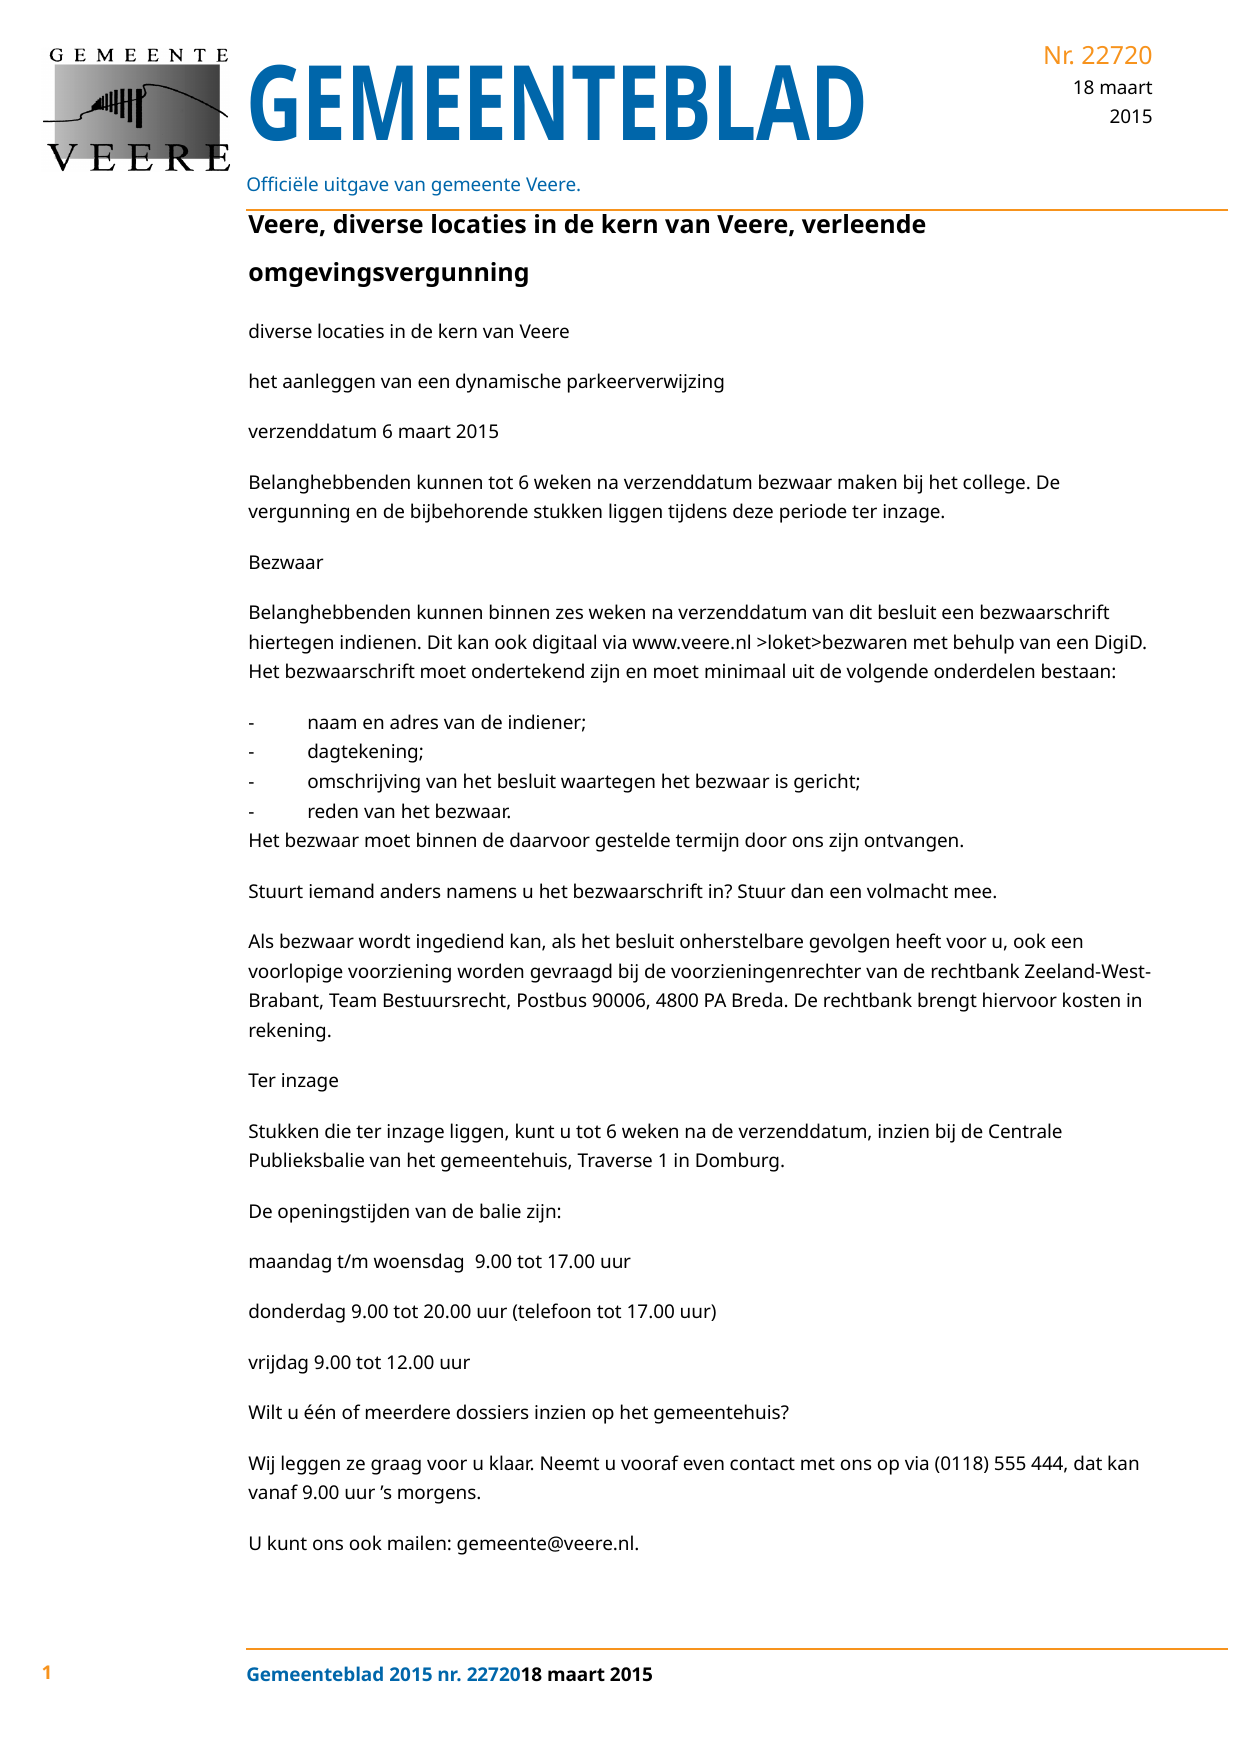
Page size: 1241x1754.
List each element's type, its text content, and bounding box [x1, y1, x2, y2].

text Het bezwaar moet binnen de daarvoor gestelde termijn door ons zijn ontvangen. [248, 827, 1152, 853]
text Ter inzage [248, 1067, 1152, 1093]
text donderdag 9.00 tot 20.00 uur (telefoon tot 17.00 uur) [248, 1299, 1152, 1324]
text U kunt ons ook mailen: gemeente@veere.nl. [248, 1530, 1152, 1556]
text Stuurt iemand anders namens u het bezwaarschrift in? Stuur dan een volmacht mee. [248, 878, 1152, 904]
text verzenddatum 6 maart 2015 [248, 419, 1152, 444]
text Bezwaar [248, 549, 1152, 575]
text Veere, diverse locaties in de kern van Veere, verleende omgevingsvergunning [248, 211, 1152, 288]
picture [41, 47, 231, 172]
list omschrijving van het besluit waartegen het bezwaar is gericht; [248, 768, 1152, 794]
text De openingstijden van de balie zijn: [248, 1198, 1152, 1224]
text Stukken die ter inzage liggen, kunt u tot 6 weken na de verzenddatum, inzien bij de Centrale Publieksbalie van het gemeentehuis, Traverse 1 in Domburg. [248, 1118, 1152, 1173]
text Als bezwaar wordt ingediend kan, als het besluit onherstelbare gevolgen heeft voor u, ook een voorlopige voorziening worden gevraagd bij de voorzieningenrechter van de rechtbank Zeeland-West-Brabant, Team Bestuursrecht, Postbus 90006, 4800 PA Breda. De rechtbank brengt hiervoor kosten in rekening. [248, 928, 1152, 1043]
text diverse locaties in de kern van Veere [248, 318, 1152, 344]
text Wilt u één of meerdere dossiers inzien op het gemeentehuis? [248, 1399, 1152, 1425]
text Belanghebbenden kunnen binnen zes weken na verzenddatum van dit besluit een bezwaarschrift hiertegen indienen. Dit kan ook digitaal via www.veere.nl >loket>bezwaren met behulp van een DigiD. Het bezwaarschrift moet ondertekend zijn en moet minimaal uit de volgende onderdelen bestaan: [248, 599, 1152, 684]
text Belanghebbenden kunnen tot 6 weken na verzenddatum bezwaar maken bij het college. De vergunning en de bijbehorende stukken liggen tijdens deze periode ter inzage. [248, 469, 1152, 524]
text maandag t/m woensdag 9.00 tot 17.00 uur [248, 1248, 1152, 1274]
list naam en adres van de indiener; [248, 709, 1152, 735]
text Wij leggen ze graag voor u klaar. Neemt u vooraf even contact met ons op via (0118) 555 444, dat kan vanaf 9.00 uur ’s morgens. [248, 1450, 1152, 1505]
list dagtekening; [248, 739, 1152, 764]
list reden van het bezwaar. [248, 798, 1152, 824]
text vrijdag 9.00 tot 12.00 uur [248, 1349, 1152, 1375]
text het aanleggen van een dynamische parkeerverwijzing [248, 368, 1152, 394]
